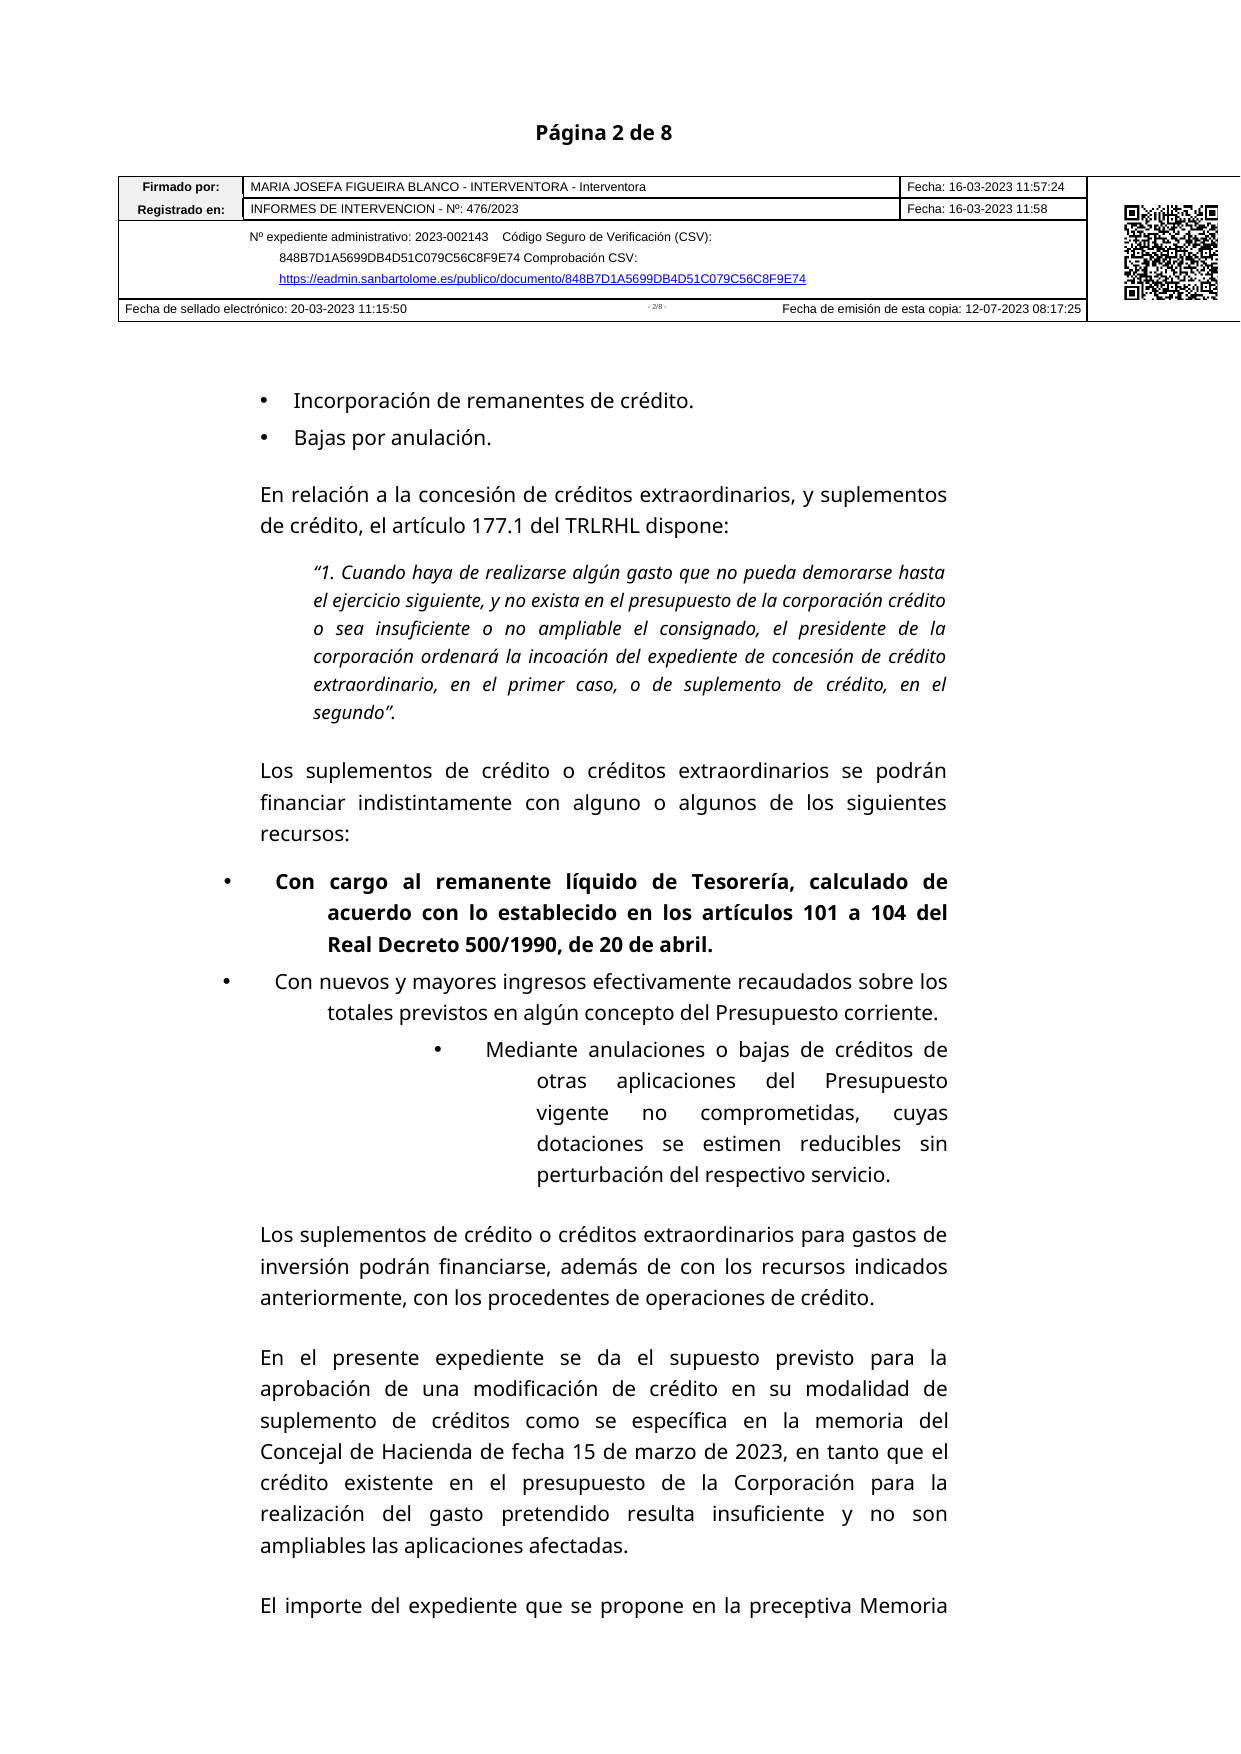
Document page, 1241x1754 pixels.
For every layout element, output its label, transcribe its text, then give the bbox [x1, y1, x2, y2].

text En relación a la concesión de créditos extraordinarios, y suplementos de crédito, el artículo 177.1 del TRLRHL dispone: [260, 480, 948, 539]
table_cell Fecha: 16-03-2023 11:58 [901, 199, 1086, 219]
text “1. Cuando haya de realizarse algún gasto que no pueda demorarse hasta el ejercicio siguiente, y no exista en el presupuesto de la corporación crédito o sea insuficiente o no ampliable el consignado, el presidente de la corporación ordenará la incoación del expediente de concesión de crédito extraordinario, en el primer caso, o de suplemento de crédito, en el segundo”. [313, 559, 948, 725]
text Los suplementos de crédito o créditos extraordinarios para gastos de inversión podrán financiarse, además de con los recursos indicados anteriormente, con los procedentes de operaciones de crédito. [260, 1221, 948, 1311]
list Mediante anulaciones o bajas de créditos de otras aplicaciones del Presupuesto vigente no comprometidas, cuyas dotaciones se estimen reducibles sin perturbación del respectivo servicio. [434, 1035, 948, 1189]
list Bajas por anulación. [260, 423, 1122, 451]
text Los suplementos de crédito o créditos extraordinarios se podrán financiar indistintamente con alguno o algunos de los siguientes recursos: [260, 756, 948, 847]
text El importe del expediente que se propone en la preceptiva Memoria [260, 1591, 949, 1619]
list Con cargo al remanente líquido de Tesorería, calculado de acuerdo con lo establecido en los artículos 101 a 104 del Real Decreto 500/1990, de 20 de abril. [223, 867, 949, 958]
table_header MARIA JOSEFA FIGUEIRA BLANCO - INTERVENTORA - Interventora [244, 177, 899, 197]
text Página 2 de 8 [436, 118, 771, 147]
list Incorporación de remanentes de crédito. [260, 387, 1122, 415]
table_header Fecha: 16-03-2023 11:57:24 [901, 177, 1086, 197]
table_header Firmado por: [119, 177, 242, 194]
list Con nuevos y mayores ingresos efectivamente recaudados sobre los totales previstos en algún concepto del Presupuesto corriente. [223, 967, 948, 1027]
table_cell Fecha de sellado electrónico: 20-03-2023 11:15:50 - 2/8 - Fecha de emisión de esta copia: 12-07-2023 08:17:25 [119, 300, 1086, 321]
table_cell Registrado en: [119, 201, 242, 217]
table_cell INFORMES DE INTERVENCION - Nº: 476/2023 [244, 199, 899, 219]
table_cell Nº expediente administrativo: 2023-002143 Código Seguro de Verificación (CSV): 848B7D1A5699DB4D51C079C56C8F9E74 Comprobación CSV: https://eadmin.sanbartolome.es/publico/documento/848B7D1A5699DB4D51C079C56C8F9E74 [119, 221, 1086, 298]
text En el presente expediente se da el supuesto previsto para la aprobación de una modificación de crédito en su modalidad de suplemento de créditos como se específica en la memoria del Concejal de Hacienda de fecha 15 de marzo de 2023, en tanto que el crédito existente en el presupuesto de la Corporación para la realización del gasto pretendido resulta insuficiente y no son ampliables las aplicaciones afectadas. [260, 1343, 949, 1559]
table_header [1088, 177, 1240, 321]
